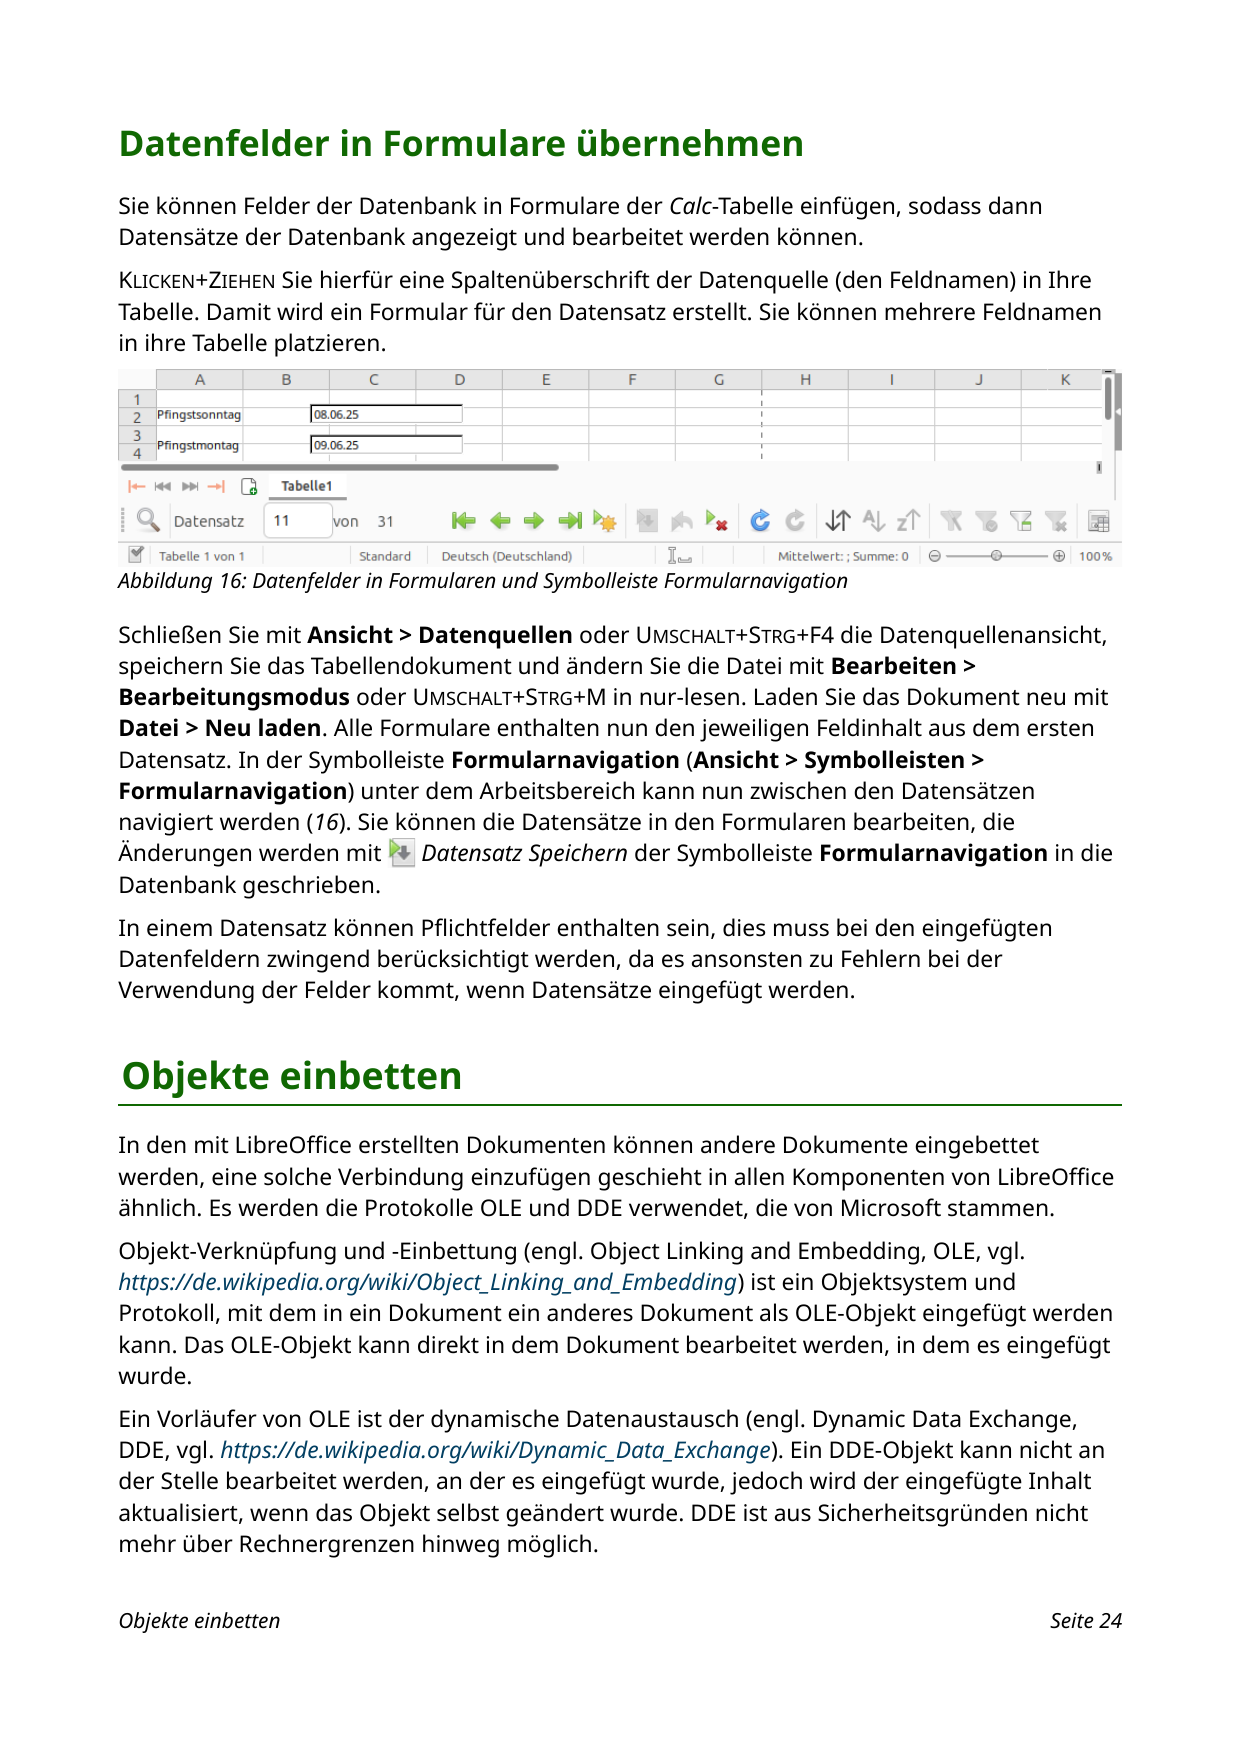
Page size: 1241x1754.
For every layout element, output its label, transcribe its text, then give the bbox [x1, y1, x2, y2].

text Ein Vorläufer von OLE ist der dynamische Datenaustausch (engl. Dynamic Data Exchange, DDE, vgl. https://de.wikipedia.org/wiki/Dynamic_Data_Exchange). Ein DDE-Objekt kann nicht an der Stelle bearbeitet werden, an der es eingefügt wurde, jedoch wird der eingefügte Inhalt aktualisiert, wenn das Objekt selbst geändert wurde. DDE ist aus Sicherheitsgründen nicht mehr über Rechnergrenzen hinweg möglich. [118, 1403, 1122, 1559]
text Klicken+Ziehen Sie hierfür eine Spaltenüberschrift der Datenquelle (den Feldnamen) in Ihre Tabelle. Damit wird ein Formular für den Datensatz erstellt. Sie können mehrere Feldnamen in ihre Tabelle platzieren. [118, 264, 1122, 358]
picture [118, 369, 1123, 567]
text Sie können Felder der Datenbank in Formulare der Calc-Tabelle einfügen, sodass dann Datensätze der Datenbank angezeigt und bearbeitet werden können. [118, 190, 1122, 252]
text In einem Datensatz können Pflichtfelder enthalten sein, dies muss bei den eingefügten Datenfeldern zwingend berücksichtigt werden, da es ansonsten zu Fehlern bei der Verwendung der Felder kommt, wenn Datensätze eingefügt werden. [118, 912, 1122, 1005]
text Schließen Sie mit Ansicht > Datenquellen oder Umschalt+Strg+F4 die Datenquellenansicht, speichern Sie das Tabellendokument und ändern Sie die Datei mit Bearbeiten > Bearbeitungsmodus oder Umschalt+Strg+M in nur-lesen. Laden Sie das Dokument neu mit Datei > Neu laden. Alle Formulare enthalten nun den jeweiligen Feldinhalt aus dem ersten Datensatz. In der Symbolleiste Formularnavigation (Ansicht > Symbolleisten > Formularnavigation) unter dem Arbeitsbereich kann nun zwischen den Datensätzen navigiert werden (Abbildung 16). Sie können die Datensätze in den Formularen bearbeiten, die Änderungen werden mit Datensatz Speichern der Symbolleiste Formularnavigation in die Datenbank geschrieben. [118, 595, 1122, 900]
text Abbildung 16: Datenfelder in Formularen und Symbolleiste Formularnavigation [118, 567, 1122, 595]
text Objekt-Verknüpfung und -Einbettung (engl. Object Linking and Embedding, OLE, vgl. https://de.wikipedia.org/wiki/Object_Linking_and_Embedding) ist ein Objektsystem und Protokoll, mit dem in ein Dokument ein anderes Dokument als OLE-Objekt eingefügt werden kann. Das OLE-Objekt kann direkt in dem Dokument bearbeitet werden, in dem es eingefügt wurde. [118, 1235, 1122, 1391]
text In den mit LibreOffice erstellten Dokumenten können andere Dokumente eingebettet werden, eine solche Verbindung einzufügen geschieht in allen Komponenten von LibreOffice ähnlich. Es werden die Protokolle OLE und DDE verwendet, die von Microsoft stammen. [118, 1129, 1122, 1223]
subtitle Datenfelder in Formulare übernehmen [118, 118, 1122, 166]
subtitle Objekte einbetten [118, 1047, 1122, 1104]
picture [387, 838, 416, 868]
